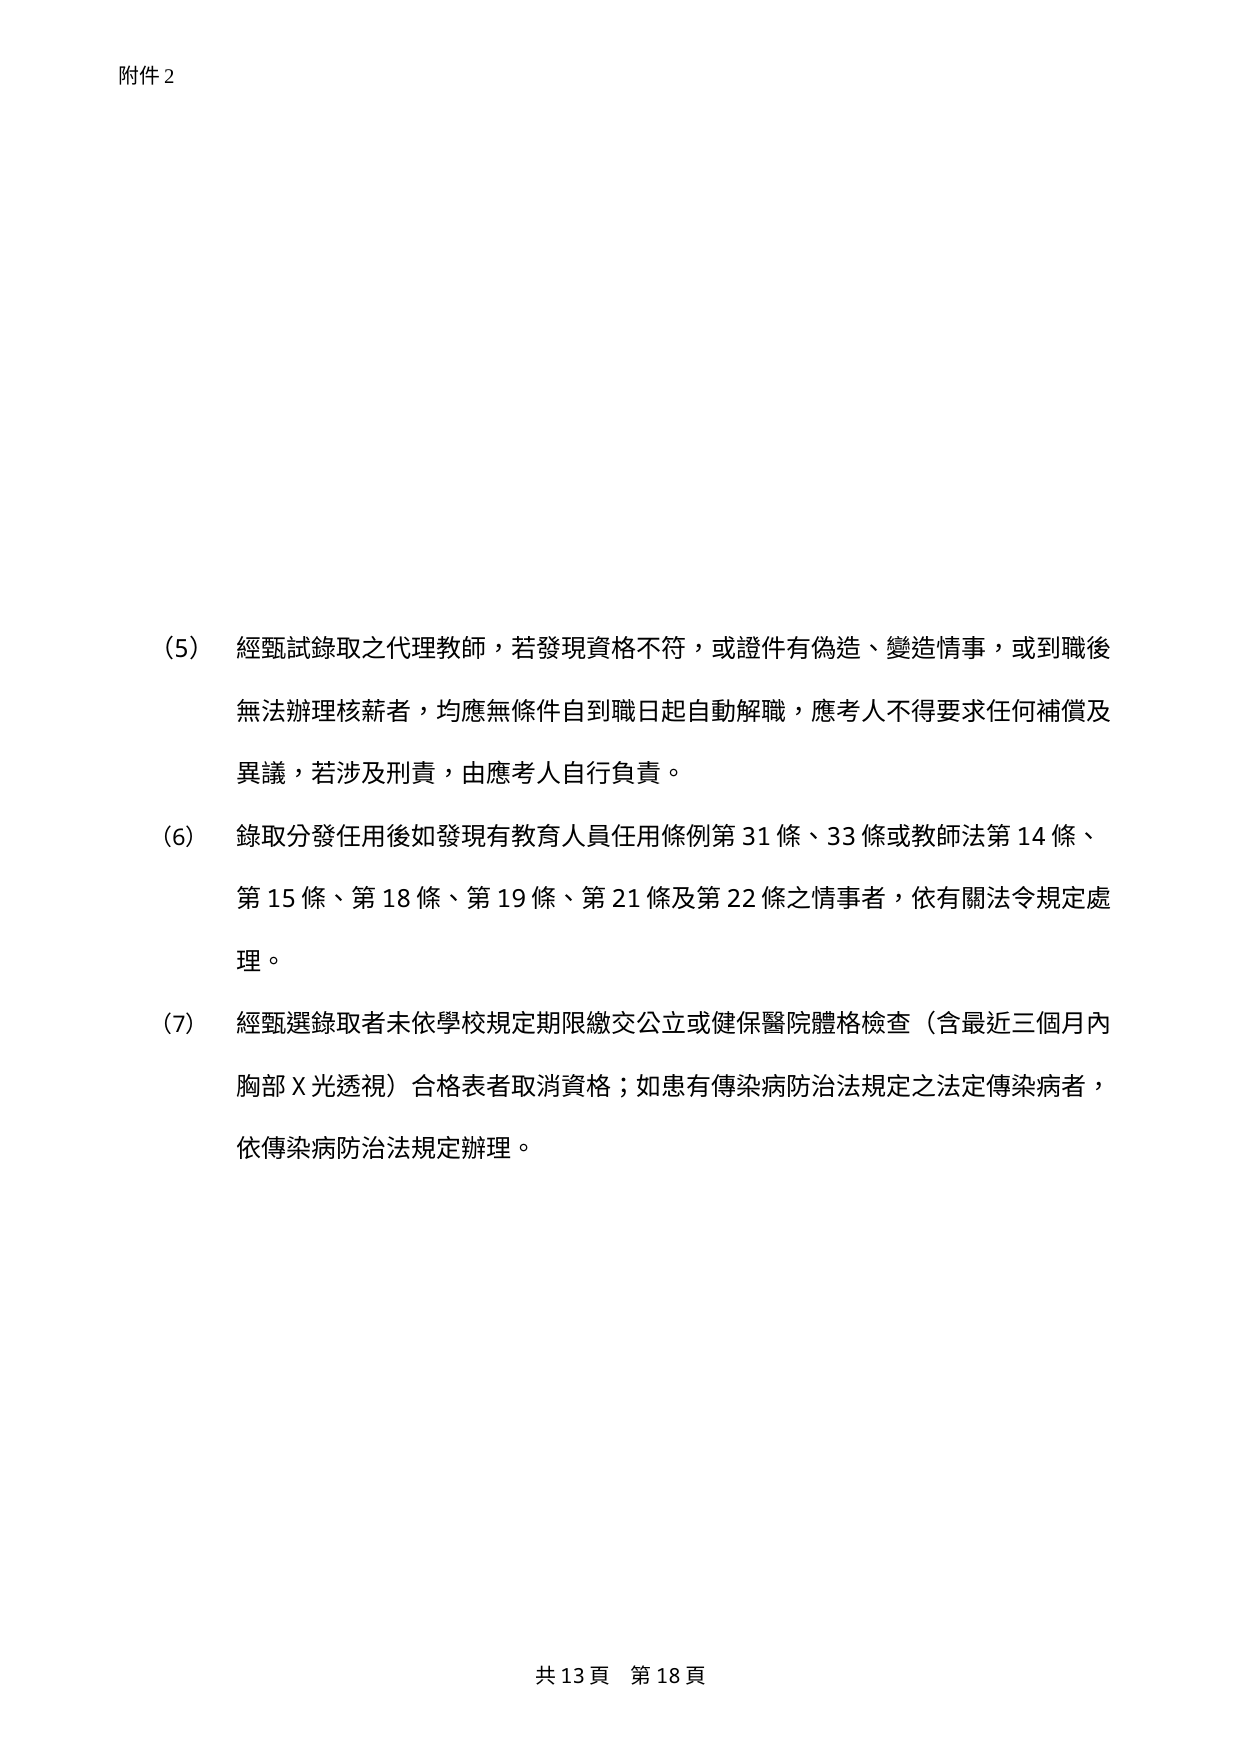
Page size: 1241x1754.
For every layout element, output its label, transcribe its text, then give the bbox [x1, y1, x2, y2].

list 錄取分發任用後如發現有教育人員任用條例第31條、33條或教師法第14條、第15條、第18條、第19條、第21條及第22條之情事者，依有關法令規定處理。 [149, 793, 1122, 980]
list 經甄選錄取者未依學校規定期限繳交公立或健保醫院體格檢查（含最近三個月內胸部X光透視）合格表者取消資格；如患有傳染病防治法規定之法定傳染病者，依傳染病防治法規定辦理。 [149, 980, 1122, 1168]
list 經甄試錄取之代理教師，若發現資格不符，或證件有偽造、變造情事，或到職後無法辦理核薪者，均應無條件自到職日起自動解職，應考人不得要求任何補償及異議，若涉及刑責，由應考人自行負責。 [149, 605, 1122, 793]
